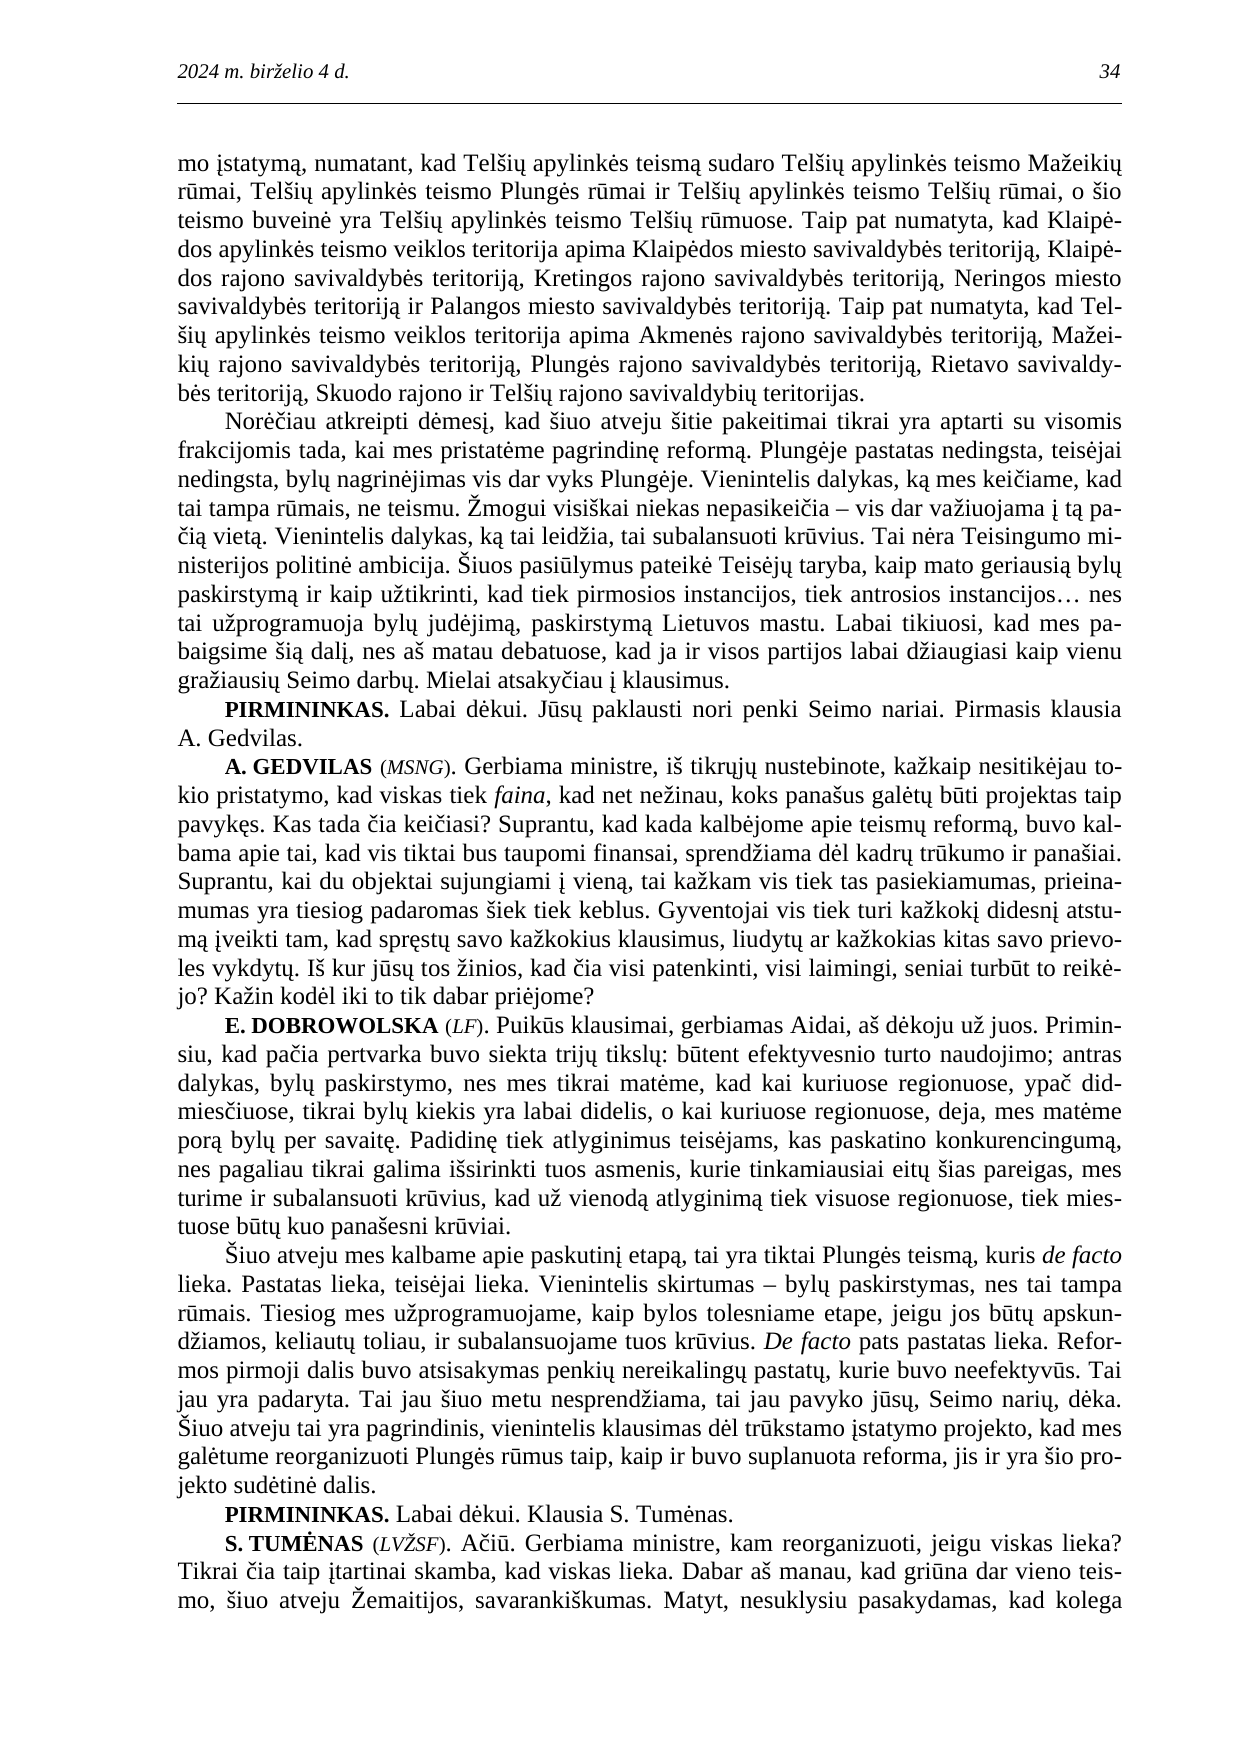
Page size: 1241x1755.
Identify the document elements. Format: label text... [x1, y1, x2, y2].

text No­rė­čiau at­kreip­ti dė­me­sį, kad šiuo at­ve­ju ši­tie pa­kei­ti­mai tik­rai yra ap­tar­ti su vi­so­mis frak­ci­jo­mis ta­da, kai mes pri­sta­tė­me pa­grin­di­nę re­for­mą. Plun­gė­je pa­sta­tas ne­dings­ta, tei­sė­jai ne­dings­ta, by­lų nag­ri­nė­ji­mas vis dar vyks Plun­gė­je. Vie­nin­te­lis da­ly­kas, ką mes kei­čia­me, kad tai tam­pa rū­mais, ne teis­mu. Žmo­gui vi­siš­kai nie­kas ne­pa­si­kei­čia – vis dar va­žiuo­ja­ma į tą pa­čią vie­tą. Vie­nin­te­lis da­ly­kas, ką tai lei­džia, tai su­ba­lan­suo­ti krū­vius. Tai nė­ra Tei­sin­gu­mo mi­nis­te­ri­jos po­li­ti­nė am­bi­ci­ja. Šiuos pa­siū­ly­mus pa­tei­kė Tei­sė­jų ta­ry­ba, kaip ma­to ge­riau­sią by­lų pa­skirs­ty­mą ir kaip už­tik­rin­ti, kad tiek pir­mo­sios ins­tan­ci­jos, tiek ant­ro­sios ins­tan­ci­jos… nes tai už­prog­ra­muo­ja by­lų ju­dė­ji­mą, pa­skirs­ty­mą Lie­tu­vos mas­tu. La­bai ti­kiuo­si, kad mes pa­baig­si­me šią da­lį, nes aš ma­tau de­ba­tuo­se, kad ja ir vi­sos par­ti­jos la­bai džiau­gia­si kaip vie­nu gra­žiau­sių Sei­mo dar­bų. Mie­lai at­sa­ky­čiau į klau­si­mus. [177, 406, 1122, 694]
text E. DOBROWOLSKA (LF). Pui­kūs klau­si­mai, ger­bia­mas Ai­dai, aš dė­ko­ju už juos. Pri­min­siu, kad pa­čia per­tvar­ka bu­vo siek­ta tri­jų tiks­lų: bū­tent efek­ty­ves­nio tur­to nau­do­ji­mo; ant­ras da­ly­kas, by­lų pa­skirs­ty­mo, nes mes tik­rai ma­tė­me, kad kai ku­riuo­se re­gio­nuo­se, ypač did­mies­čiuo­se, tik­rai by­lų kie­kis yra la­bai di­de­lis, o kai ku­riuo­se re­gio­nuo­se, de­ja, mes ma­tė­me po­rą by­lų per sa­vai­tę. Pa­di­di­nę tiek at­ly­gi­ni­mus tei­sė­jams, kas pa­ska­ti­no kon­ku­ren­cin­gu­mą, nes pa­ga­liau tik­rai ga­li­ma iš­si­rink­ti tuos as­me­nis, ku­rie tin­ka­miau­siai ei­tų šias pa­rei­gas, mes tu­ri­me ir su­ba­lan­suo­ti krū­vius, kad už vie­no­dą at­ly­gi­ni­mą tiek vi­suo­se re­gio­nuo­se, tiek mies­tuo­se bū­tų kuo pa­na­šes­ni krū­viai. [177, 1010, 1122, 1240]
text Šiuo at­ve­ju mes kal­ba­me apie pas­ku­ti­nį eta­pą, tai yra tik­tai Plun­gės teis­mą, ku­ris de fac­to lie­ka. Pa­sta­tas lie­ka, tei­sė­jai lie­ka. Vie­nin­te­lis skir­tu­mas – by­lų pa­skirs­ty­mas, nes tai tam­pa rū­mais. Tie­siog mes už­prog­ra­muo­ja­me, kaip by­los to­les­nia­me eta­pe, jei­gu jos bū­tų ap­skun­džia­mos, ke­liau­tų to­liau, ir su­ba­lan­suo­ja­me tuos krū­vius. De fac­to pats pa­sta­tas lie­ka. Re­for­mos pir­mo­ji da­lis bu­vo at­si­sa­ky­mas pen­kių ne­rei­ka­lin­gų pa­sta­tų, ku­rie bu­vo ne­efek­ty­vūs. Tai jau yra pa­da­ry­ta. Tai jau šiuo me­tu ne­spren­džia­ma, tai jau pa­vy­ko jū­sų, Sei­mo na­rių, dė­ka. Šiuo at­ve­ju tai yra pa­grin­di­nis, vie­nin­te­lis klau­si­mas dėl trūks­ta­mo įsta­ty­mo pro­jek­to, kad mes ga­lė­tu­me re­or­ga­ni­zuo­ti Plun­gės rū­mus taip, kaip ir bu­vo su­pla­nuo­ta re­for­ma, jis ir yra šio pro­jek­to su­dė­ti­nė da­lis. [177, 1240, 1122, 1499]
text PIRMININKAS. La­bai dė­kui. Klau­sia S. Tu­mė­nas. [177, 1499, 1122, 1528]
text PIRMININKAS. La­bai dė­kui. Jū­sų pa­klaus­ti no­ri pen­ki Sei­mo na­riai. Pir­ma­sis klau­sia A. Ged­vi­las. [177, 694, 1122, 751]
text mo įsta­ty­mą, nu­ma­tant, kad Tel­šių apy­lin­kės teis­mą su­da­ro Tel­šių apy­lin­kės teis­mo Ma­žei­kių rū­mai, Tel­šių apy­lin­kės teis­mo Plun­gės rū­mai ir Tel­šių apy­lin­kės teis­mo Tel­šių rū­mai, o šio teis­mo bu­vei­nė yra Tel­šių apy­lin­kės teis­mo Tel­šių rū­muo­se. Taip pat nu­ma­ty­ta, kad Klai­pė­dos apy­lin­kės teis­mo veik­los te­ri­to­ri­ja ap­ima Klai­pė­dos mies­to sa­vi­val­dy­bės te­ri­to­ri­ją, Klai­pė­dos ra­jo­no sa­vi­val­dy­bės te­ri­to­ri­ją, Kre­tin­gos ra­jo­no sa­vi­val­dy­bės te­ri­to­ri­ją, Ne­rin­gos mies­to sa­vi­val­dy­bės te­ri­to­ri­ją ir Pa­lan­gos mies­to sa­vi­val­dy­bės te­ri­to­ri­ją. Taip pat nu­ma­ty­ta, kad Tel­šių apy­lin­kės teis­mo veik­los te­ri­to­ri­ja ap­ima Ak­me­nės ra­jo­no sa­vi­val­dy­bės te­ri­to­ri­ją, Ma­žei­kių ra­jo­no sa­vi­val­dy­bės te­ri­to­ri­ją, Plun­gės ra­jo­no sa­vi­val­dy­bės te­ri­to­ri­ją, Rie­ta­vo sa­vi­val­dy­bės te­ri­to­ri­ją, Skuo­do ra­jo­no ir Tel­šių ra­jo­no sa­vi­val­dy­bių te­ri­to­ri­jas. [177, 148, 1122, 406]
text S. TUMĖNAS (LVŽSF). Ačiū. Ger­bia­ma mi­nist­re, kam re­or­ga­ni­zuo­ti, jei­gu vis­kas lie­ka? Tik­rai čia taip įtar­ti­nai skam­ba, kad vis­kas lie­ka. Da­bar aš ma­nau, kad griū­na dar vie­no teis­mo, šiuo at­ve­ju Že­mai­ti­jos, sa­va­ran­kiš­ku­mas. Ma­tyt, ne­su­kly­siu pa­sa­ky­da­mas, kad ko­le­ga [177, 1528, 1122, 1614]
text A. GEDVILAS (MSNG). Ger­bia­ma mi­nist­re, iš tik­rų­jų nu­ste­bi­no­te, kaž­kaip ne­si­ti­kė­jau to­kio pri­sta­ty­mo, kad vis­kas tiek fai­na, kad net ne­ži­nau, koks pa­na­šus ga­lė­tų bū­ti pro­jek­tas taip pa­vy­kęs. Kas ta­da čia kei­čia­si? Su­pran­tu, kad ka­da kal­bė­jo­me apie teis­mų re­for­mą, bu­vo kal­ba­ma apie tai, kad vis tik­tai bus tau­po­mi fi­nan­sai, spren­džia­ma dėl kad­rų trū­ku­mo ir pa­na­šiai. Su­pran­tu, kai du ob­jek­tai su­jun­gia­mi į vie­ną, tai kaž­kam vis tiek tas pa­sie­kia­mu­mas, pri­ei­na­mu­mas yra tie­siog pa­da­ro­mas šiek tiek keb­lus. Gy­ven­to­jai vis tiek tu­ri kaž­ko­kį di­des­nį at­stu­mą įveik­ti tam, kad spręs­tų sa­vo kaž­ko­kius klau­si­mus, liu­dy­tų ar kaž­ko­kias ki­tas sa­vo prie­vo­les vyk­dy­tų. Iš kur jū­sų tos ži­nios, kad čia vi­si pa­ten­kin­ti, vi­si lai­min­gi, se­niai tur­būt to rei­kė­jo? Ka­žin ko­dėl iki to tik da­bar pri­ėjo­me? [177, 751, 1122, 1010]
